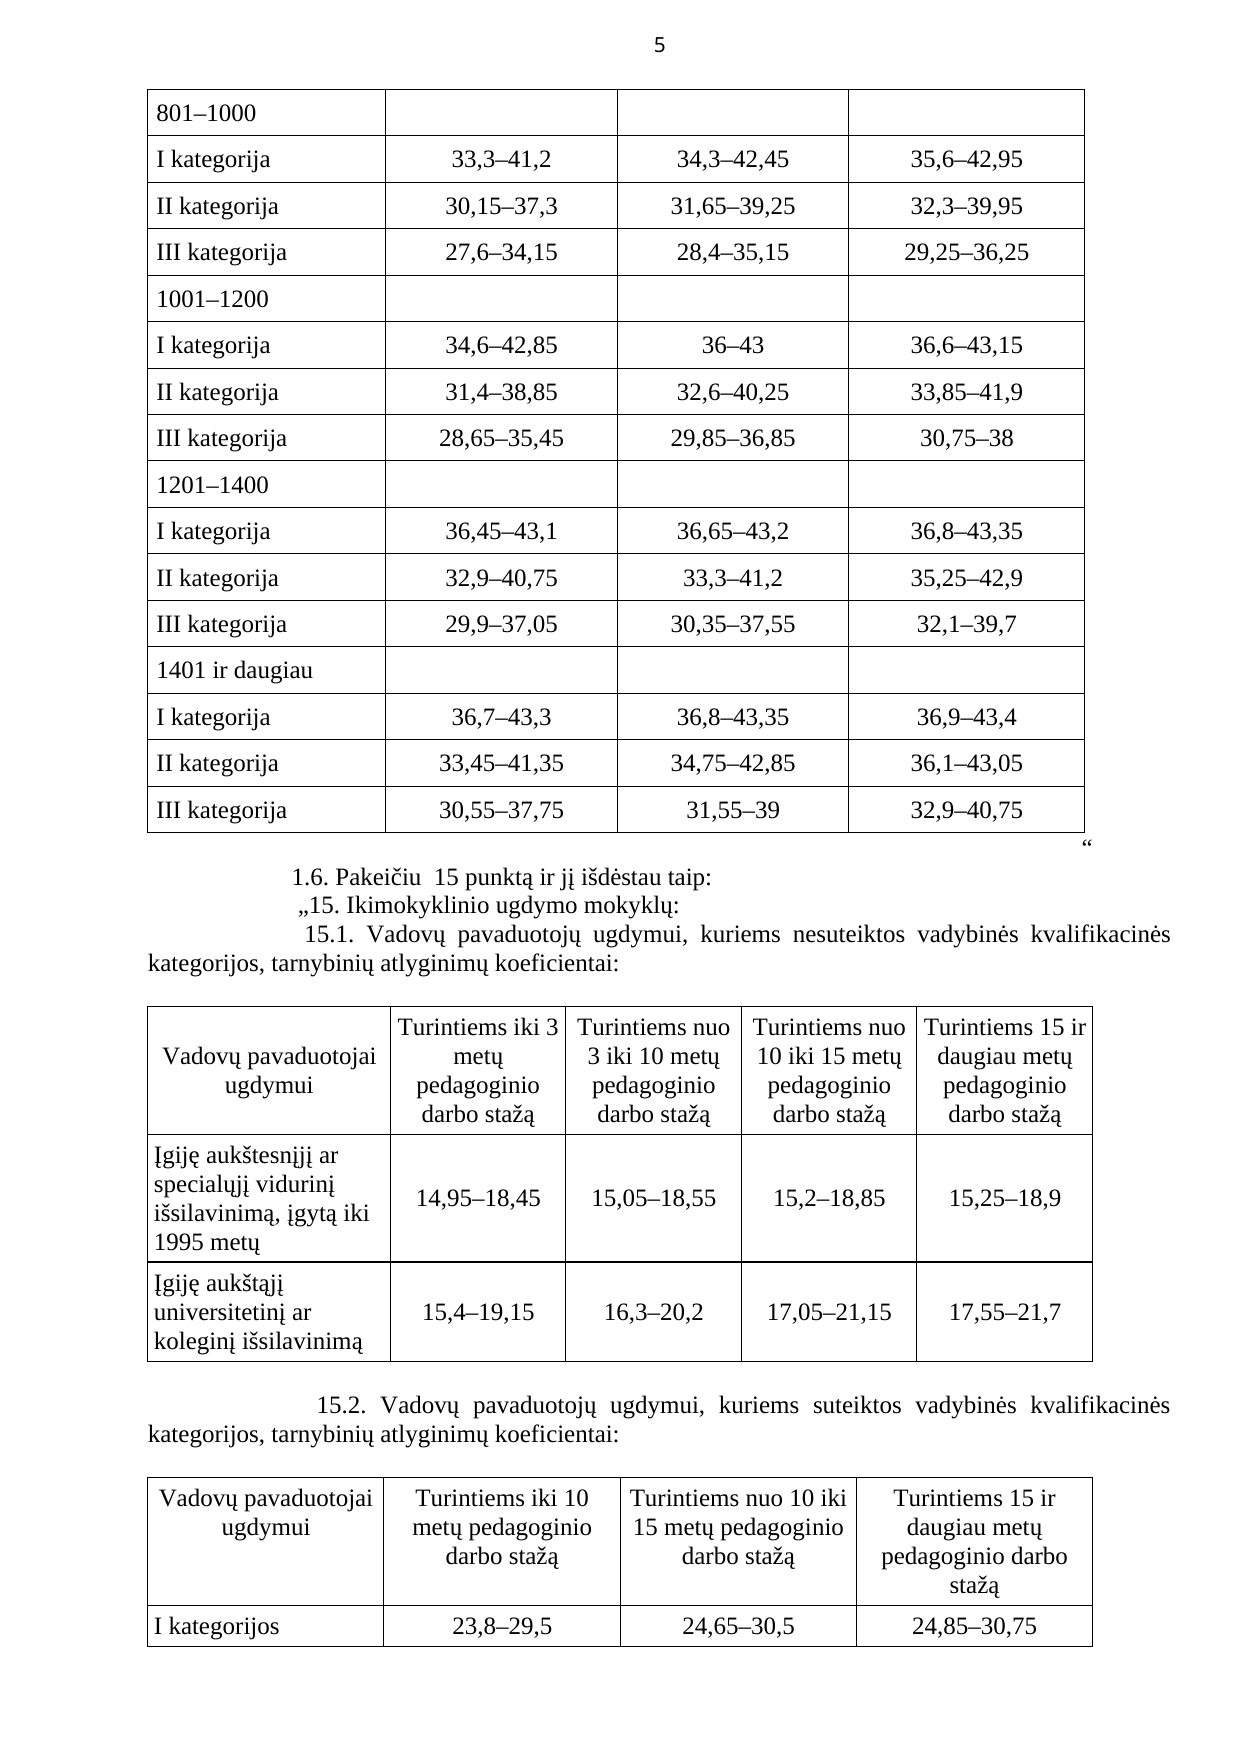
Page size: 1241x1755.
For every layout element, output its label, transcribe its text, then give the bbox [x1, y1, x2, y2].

table_cell 31,55–39 [618, 787, 848, 832]
text 15.2. Vadovų pavaduotojų ugdymui, kuriems suteiktos vadybinės kvalifikacinės kategorijos, tarnybinių atlyginimų koeficientai: [148, 1390, 1171, 1448]
table_cell 36,7–43,3 [386, 694, 617, 739]
table_cell [1085, 182, 1095, 228]
table_header Turintiems 15 ir daugiau metų pedagoginio darbo stažą [917, 1007, 1092, 1133]
table_cell [849, 276, 1084, 321]
table_cell III kategorija [148, 601, 385, 646]
table_cell 34,6–42,85 [386, 322, 617, 367]
table_cell 30,15–37,3 [386, 183, 617, 228]
table_cell [849, 461, 1084, 507]
table_header Turintiems iki 10 metų pedagoginio darbo stažą [384, 1478, 620, 1604]
table_cell 23,8–29,5 [384, 1606, 620, 1646]
table_cell III kategorija [148, 229, 385, 274]
table_cell 15,25–18,9 [917, 1135, 1092, 1261]
table_cell [1085, 739, 1095, 786]
table_cell 28,65–35,45 [386, 415, 617, 460]
table_cell [1085, 600, 1095, 646]
text 1.6. Pakeičiu 15 punktą ir jį išdėstau taip: [148, 862, 1171, 891]
table_cell III kategorija [148, 787, 385, 832]
table_cell [1085, 228, 1095, 274]
table_cell [1085, 693, 1095, 739]
table_cell [618, 647, 848, 693]
table_cell II kategorija [148, 369, 385, 414]
table_cell 33,45–41,35 [386, 740, 617, 786]
table_cell 35,6–42,95 [849, 136, 1084, 182]
table_cell [386, 90, 617, 135]
table_cell [618, 461, 848, 507]
table_cell 15,2–18,85 [742, 1135, 916, 1261]
table_cell [1085, 646, 1095, 693]
table_cell [386, 461, 617, 507]
table_cell 30,35–37,55 [618, 601, 848, 646]
table_cell 14,95–18,45 [391, 1135, 565, 1261]
table_cell 32,9–40,75 [386, 554, 617, 600]
table_cell 32,3–39,95 [849, 183, 1084, 228]
table_cell 30,75–38 [849, 415, 1084, 460]
table_cell 29,25–36,25 [849, 229, 1084, 274]
table_header Vadovų pavaduotojai ugdymui [148, 1478, 383, 1604]
table_cell I kategorijos [148, 1606, 383, 1646]
table_cell 36–43 [618, 322, 848, 367]
table_cell 36,8–43,35 [849, 508, 1084, 553]
table_cell 30,55–37,75 [386, 787, 617, 832]
table_cell III kategorija [148, 415, 385, 460]
table_cell 36,6–43,15 [849, 322, 1084, 367]
table_cell [849, 647, 1084, 693]
table_cell [1085, 368, 1095, 414]
table_cell [1085, 553, 1095, 600]
table_cell [618, 276, 848, 321]
table_cell 36,9–43,4 [849, 694, 1084, 739]
table_cell [386, 647, 617, 693]
table_cell 24,85–30,75 [857, 1606, 1092, 1646]
table_cell Įgiję aukštesnįjį ar specialųjį vidurinį išsilavinimą, įgytą iki 1995 metų [148, 1135, 390, 1261]
table_cell Įgiję aukštąjį universitetinį ar koleginį išsilavinimą [148, 1263, 390, 1361]
table_cell [1085, 135, 1095, 182]
table_cell II kategorija [148, 183, 385, 228]
table_cell 34,75–42,85 [618, 740, 848, 786]
table_cell [1085, 507, 1095, 553]
table_cell 1001–1200 [148, 276, 385, 321]
table_cell I kategorija [148, 136, 385, 182]
table_cell I kategorija [148, 508, 385, 553]
table_cell [1085, 786, 1095, 832]
table_cell I kategorija [148, 694, 385, 739]
table_cell 33,85–41,9 [849, 369, 1084, 414]
table_header Vadovų pavaduotojai ugdymui [148, 1007, 390, 1133]
table_cell 36,45–43,1 [386, 508, 617, 553]
text “ [148, 833, 1171, 862]
table_cell [618, 90, 848, 135]
table_cell 1201–1400 [148, 461, 385, 507]
table_cell [1085, 414, 1095, 460]
table_cell II kategorija [148, 554, 385, 600]
table_cell 801–1000 [148, 90, 385, 135]
table_cell 36,1–43,05 [849, 740, 1084, 786]
table_cell [1085, 321, 1095, 367]
table_cell 32,1–39,7 [849, 601, 1084, 646]
table_cell 33,3–41,2 [386, 136, 617, 182]
table_cell 1401 ir daugiau [148, 647, 385, 693]
table_cell [849, 90, 1084, 135]
table_cell 15,05–18,55 [566, 1135, 741, 1261]
table_cell [1085, 460, 1095, 507]
table_cell 35,25–42,9 [849, 554, 1084, 600]
table_cell 28,4–35,15 [618, 229, 848, 274]
table_cell 17,05–21,15 [742, 1263, 916, 1361]
table_header Turintiems nuo 10 iki 15 metų pedagoginio darbo stažą [621, 1478, 856, 1604]
table_cell 32,9–40,75 [849, 787, 1084, 832]
table_header Turintiems nuo 10 iki 15 metų pedagoginio darbo stažą [742, 1007, 916, 1133]
table_cell 24,65–30,5 [621, 1606, 856, 1646]
text 15.1. Vadovų pavaduotojų ugdymui, kuriems nesuteiktos vadybinės kvalifikacinės kategorijos, tarnybinių atlyginimų koeficientai: [148, 919, 1171, 977]
table_cell 15,4–19,15 [391, 1263, 565, 1361]
table_cell 29,85–36,85 [618, 415, 848, 460]
table_cell 16,3–20,2 [566, 1263, 741, 1361]
table_cell 32,6–40,25 [618, 369, 848, 414]
table_cell 36,8–43,35 [618, 694, 848, 739]
table_cell 29,9–37,05 [386, 601, 617, 646]
table_header Turintiems iki 3 metų pedagoginio darbo stažą [391, 1007, 565, 1133]
table_cell 17,55–21,7 [917, 1263, 1092, 1361]
table_header Turintiems 15 ir daugiau metų pedagoginio darbo stažą [857, 1478, 1092, 1604]
table_cell 27,6–34,15 [386, 229, 617, 274]
table_cell 33,3–41,2 [618, 554, 848, 600]
table_header Turintiems nuo 3 iki 10 metų pedagoginio darbo stažą [566, 1007, 741, 1133]
table_cell 31,4–38,85 [386, 369, 617, 414]
text „15. Ikimokyklinio ugdymo mokyklų: [148, 891, 1171, 919]
table_cell II kategorija [148, 740, 385, 786]
table_cell 36,65–43,2 [618, 508, 848, 553]
table_cell 31,65–39,25 [618, 183, 848, 228]
table_cell I kategorija [148, 322, 385, 367]
table_cell 34,3–42,45 [618, 136, 848, 182]
table_cell [1085, 89, 1095, 135]
table_cell [1085, 275, 1095, 321]
table_cell [386, 276, 617, 321]
